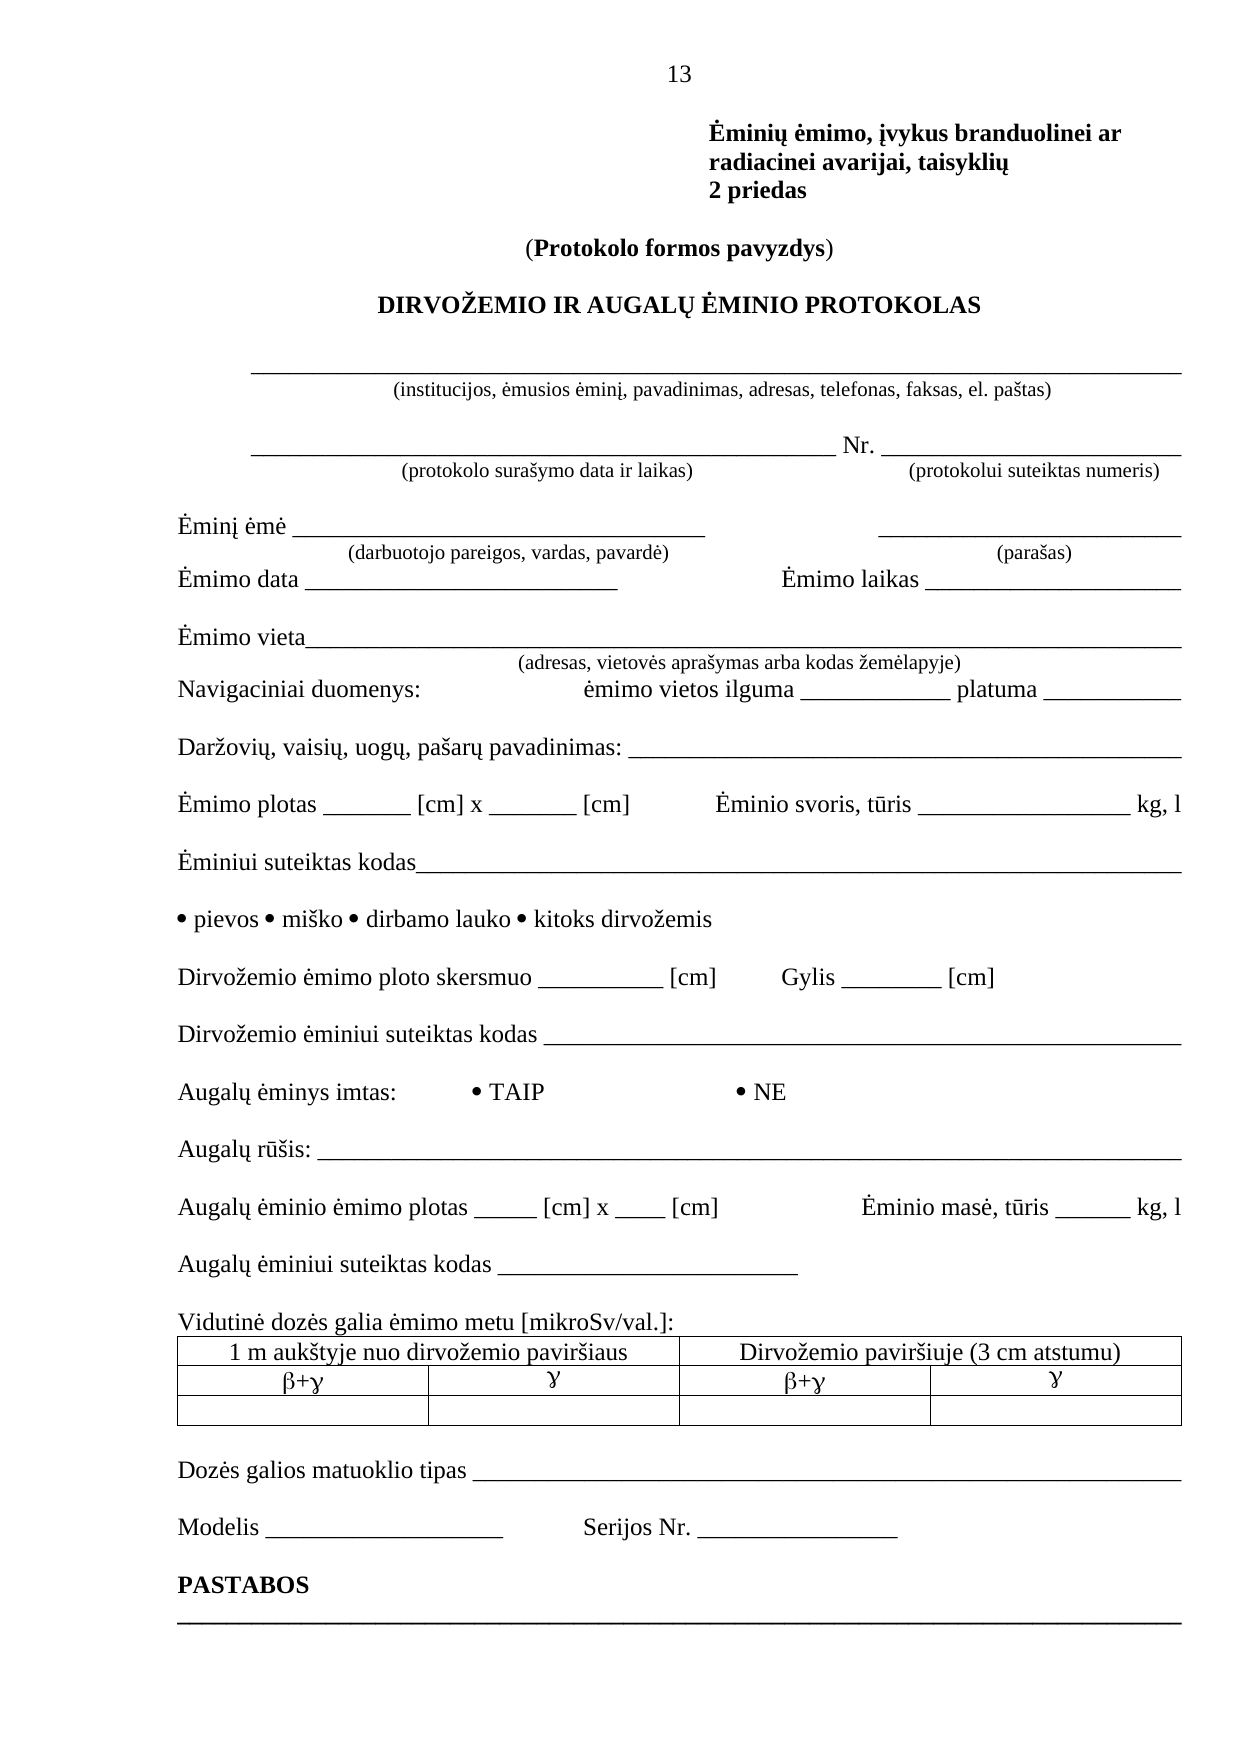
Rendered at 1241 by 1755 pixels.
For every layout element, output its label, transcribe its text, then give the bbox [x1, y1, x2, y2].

table_header 1 m aukštyje nuo dirvožemio paviršiaus [178, 1337, 679, 1365]
text Dirvožemio ėminiui suteiktas kodas [177, 1019, 1181, 1048]
text DIRVOŽEMIO IR AUGALŲ ĖMINIO PROTOKOLAS [177, 291, 1181, 319]
text Ėminių ėmimo, įvykus branduolinei ar [177, 118, 1181, 147]
table_cell [178, 1396, 428, 1425]
text Augalų ėminiui suteiktas kodas ________________________ [177, 1249, 1181, 1278]
table_cell + [178, 1366, 428, 1395]
table_cell [680, 1396, 930, 1425]
text Augalų rūšis: [177, 1134, 1181, 1163]
text Augalų ėminio ėmimo plotas _____ [cm] x ____ [cm] Ėminio masė, tūris ______ kg, l [177, 1192, 1181, 1221]
text Navigaciniai duomenys: ėmimo vietos ilguma ____________ platuma ___________ [177, 674, 1181, 703]
text PASTABOS [177, 1570, 1181, 1598]
text Dozės galios matuoklio tipas [177, 1455, 1181, 1483]
text Modelis ___________________ Serijos Nr. ________________ [177, 1512, 1181, 1541]
text (darbuotojo pareigos, vardas, pavardė) (parašas) [177, 540, 1181, 564]
table_cell + [680, 1366, 930, 1395]
table_header Dirvožemio paviršiuje (3 cm atstumu) [680, 1337, 1181, 1365]
text Ėmimo plotas _______ [cm] x _______ [cm] Ėminio svoris, tūris _________________ kg, l [177, 789, 1181, 818]
text Dirvožemio ėmimo ploto skersmuo __________ [cm] Gylis ________ [cm] [177, 962, 1181, 991]
text (institucijos, ėmusios ėminį, pavadinimas, adresas, telefonas, faksas, el. paštas) [177, 377, 1181, 401]
text (adresas, vietovės aprašymas arba kodas žemėlapyje) [177, 650, 1181, 674]
table_cell [429, 1396, 679, 1425]
text Daržovių, vaisių, uogų, pašarų pavadinimas: [177, 732, 1181, 761]
text  pievos  miško  dirbamo lauko  kitoks dirvožemis [177, 904, 1181, 933]
text 2 priedas [177, 176, 1181, 204]
table_cell [931, 1396, 1181, 1425]
text Nr. ________________________ [177, 430, 1181, 458]
text (protokolo surašymo data ir laikas) (protokolui suteiktas numeris) [177, 458, 1181, 482]
text Ėminiui suteiktas kodas [177, 847, 1181, 876]
table_cell  [931, 1366, 1181, 1395]
table_cell  [429, 1366, 679, 1395]
text Ėmimo data _________________________ Ėmimo laikas [177, 564, 1181, 593]
text Ėmimo vieta [177, 622, 1181, 650]
text Ėminį ėmė _________________________________ [177, 511, 1181, 540]
text Augalų ėminys imtas:  TAIP  NE [177, 1077, 1181, 1106]
text radiacinei avarijai, taisyklių [177, 147, 1181, 176]
text (Protokolo formos pavyzdys) [177, 233, 1181, 262]
text Vidutinė dozės galia ėmimo metu [mikroSv/val.]: [177, 1307, 1181, 1336]
